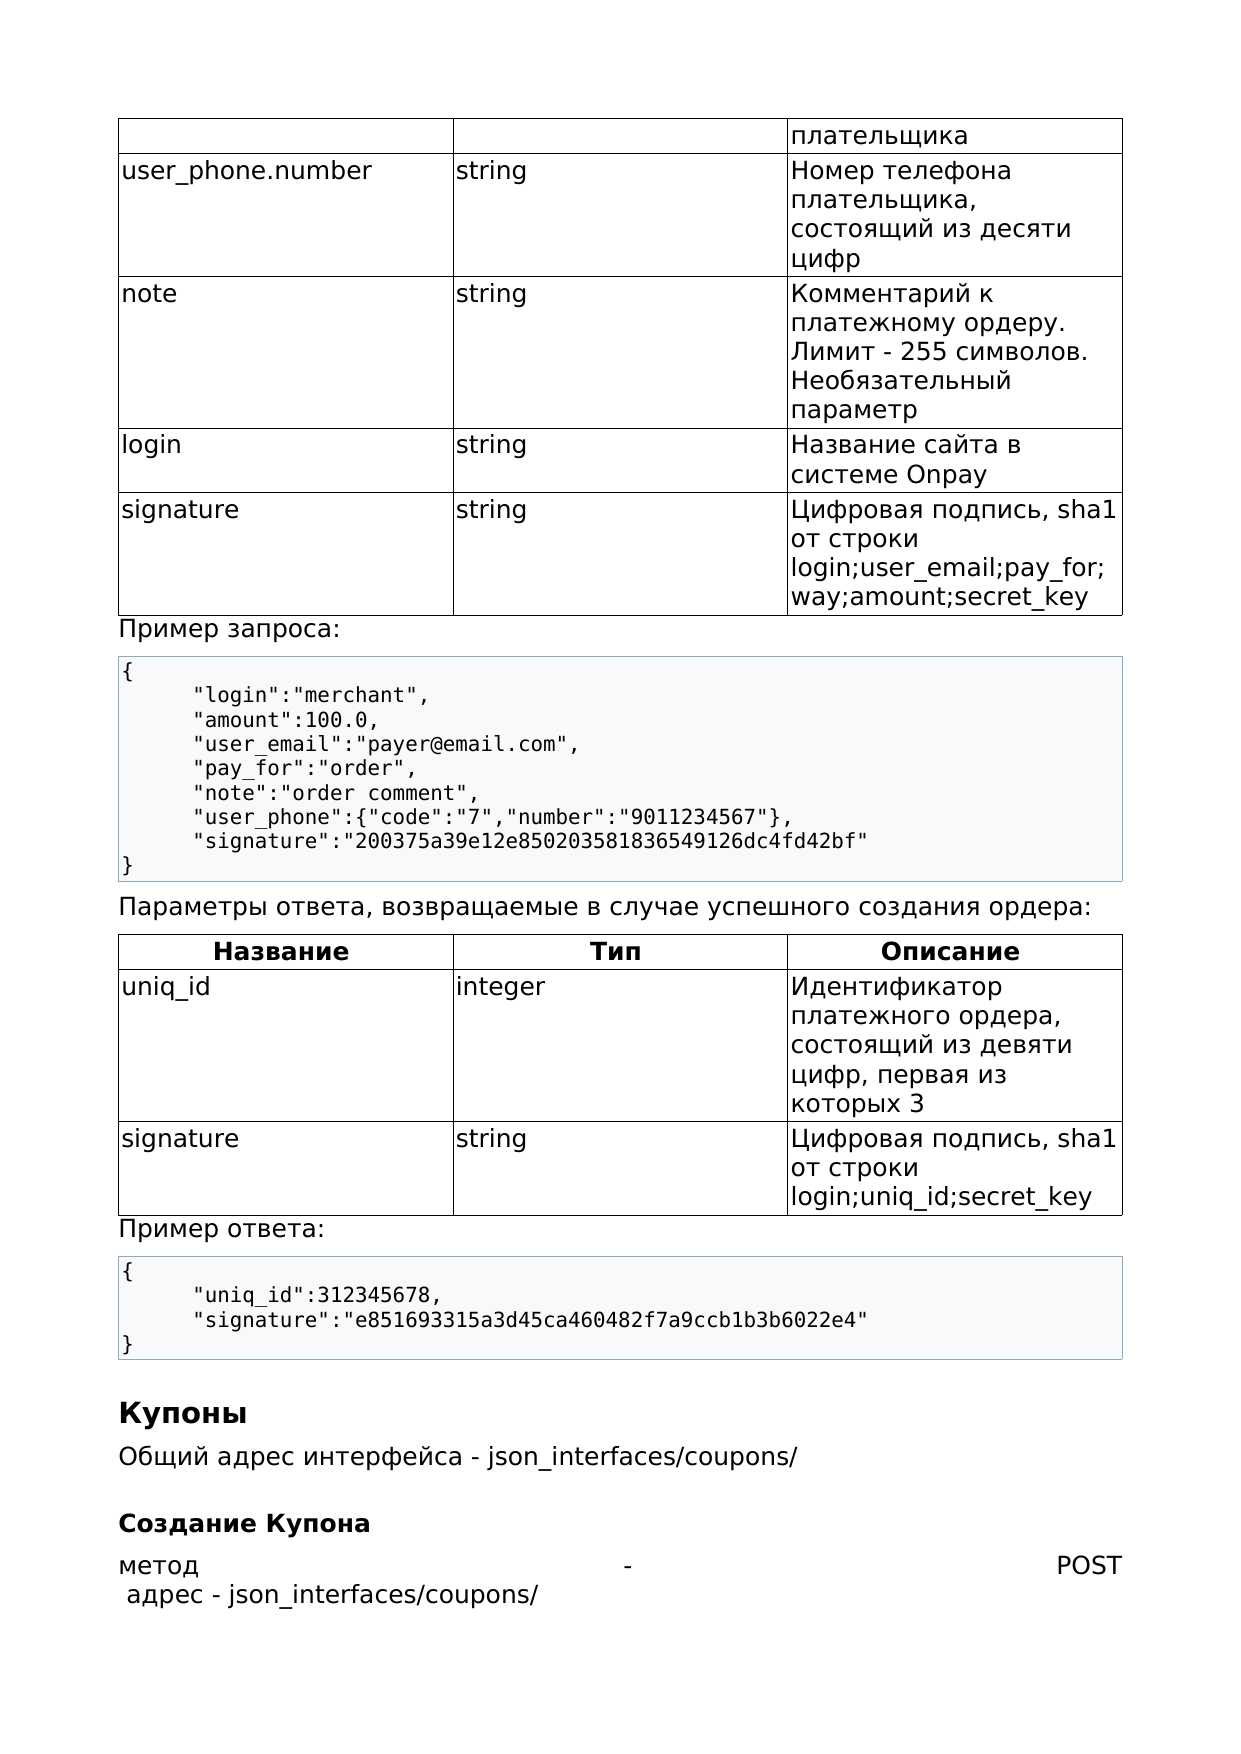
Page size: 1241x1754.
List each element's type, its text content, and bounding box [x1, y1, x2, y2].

text Пример запроса: [118, 616, 1122, 644]
table_header Название [119, 935, 453, 969]
table_cell Название сайта в системе Onpay [788, 429, 1122, 492]
text { "uniq_id":312345678, "signature":"e851693315a3d45ca460482f7a9ccb1b3b6022e4" } [119, 1257, 1122, 1359]
text Пример ответа: [118, 1216, 1122, 1244]
table_cell string [454, 493, 787, 614]
table_cell Идентификатор платежного ордера, состоящий из девяти цифр, первая из которых 3 [788, 970, 1122, 1121]
table_cell integer [454, 970, 787, 1121]
table_header Тип [454, 935, 787, 969]
table_cell user_phone.number [119, 154, 453, 276]
text Параметры ответа, возвращаемые в случае успешного создания ордера: [118, 892, 1122, 922]
table_cell signature [119, 493, 453, 614]
table_cell Цифровая подпись, sha1 от строки login;uniq_id;secret_key [788, 1122, 1122, 1214]
text метод - POST адрес - json_interfaces/coupons/ [118, 1551, 1122, 1609]
subtitle Купоны [118, 1396, 1122, 1430]
table_cell Номер телефона плательщика, состоящий из десяти цифр [788, 154, 1122, 276]
table_cell login [119, 429, 453, 492]
table_cell Цифровая подпись, sha1 от строки login;user_email;pay_for;way;amount;secret_key [788, 493, 1122, 614]
table_cell [119, 119, 453, 153]
table_cell string [454, 1122, 787, 1214]
table_cell string [454, 154, 787, 276]
table_cell uniq_id [119, 970, 453, 1121]
text Общий адрес интерфейса - json_interfaces/coupons/ [118, 1443, 1122, 1472]
table_cell note [119, 277, 453, 428]
text { "login":"merchant", "amount":100.0, "user_email":"payer@email.com", "pay_for":"order", "note":"order comment", "user_phone":{"code":"7","number":"9011234567"}, "signature":"200375a39e12e850203581836549126dc4fd42bf" } [119, 657, 1122, 881]
subtitle Создание Купона [118, 1509, 1122, 1538]
table_cell плательщика [788, 119, 1122, 153]
table_cell string [454, 429, 787, 492]
table_header Описание [788, 935, 1122, 969]
table_cell Комментарий к платежному ордеру. Лимит - 255 символов. Необязательный параметр [788, 277, 1122, 428]
table_cell signature [119, 1122, 453, 1214]
table_cell [454, 119, 787, 153]
table_cell string [454, 277, 787, 428]
